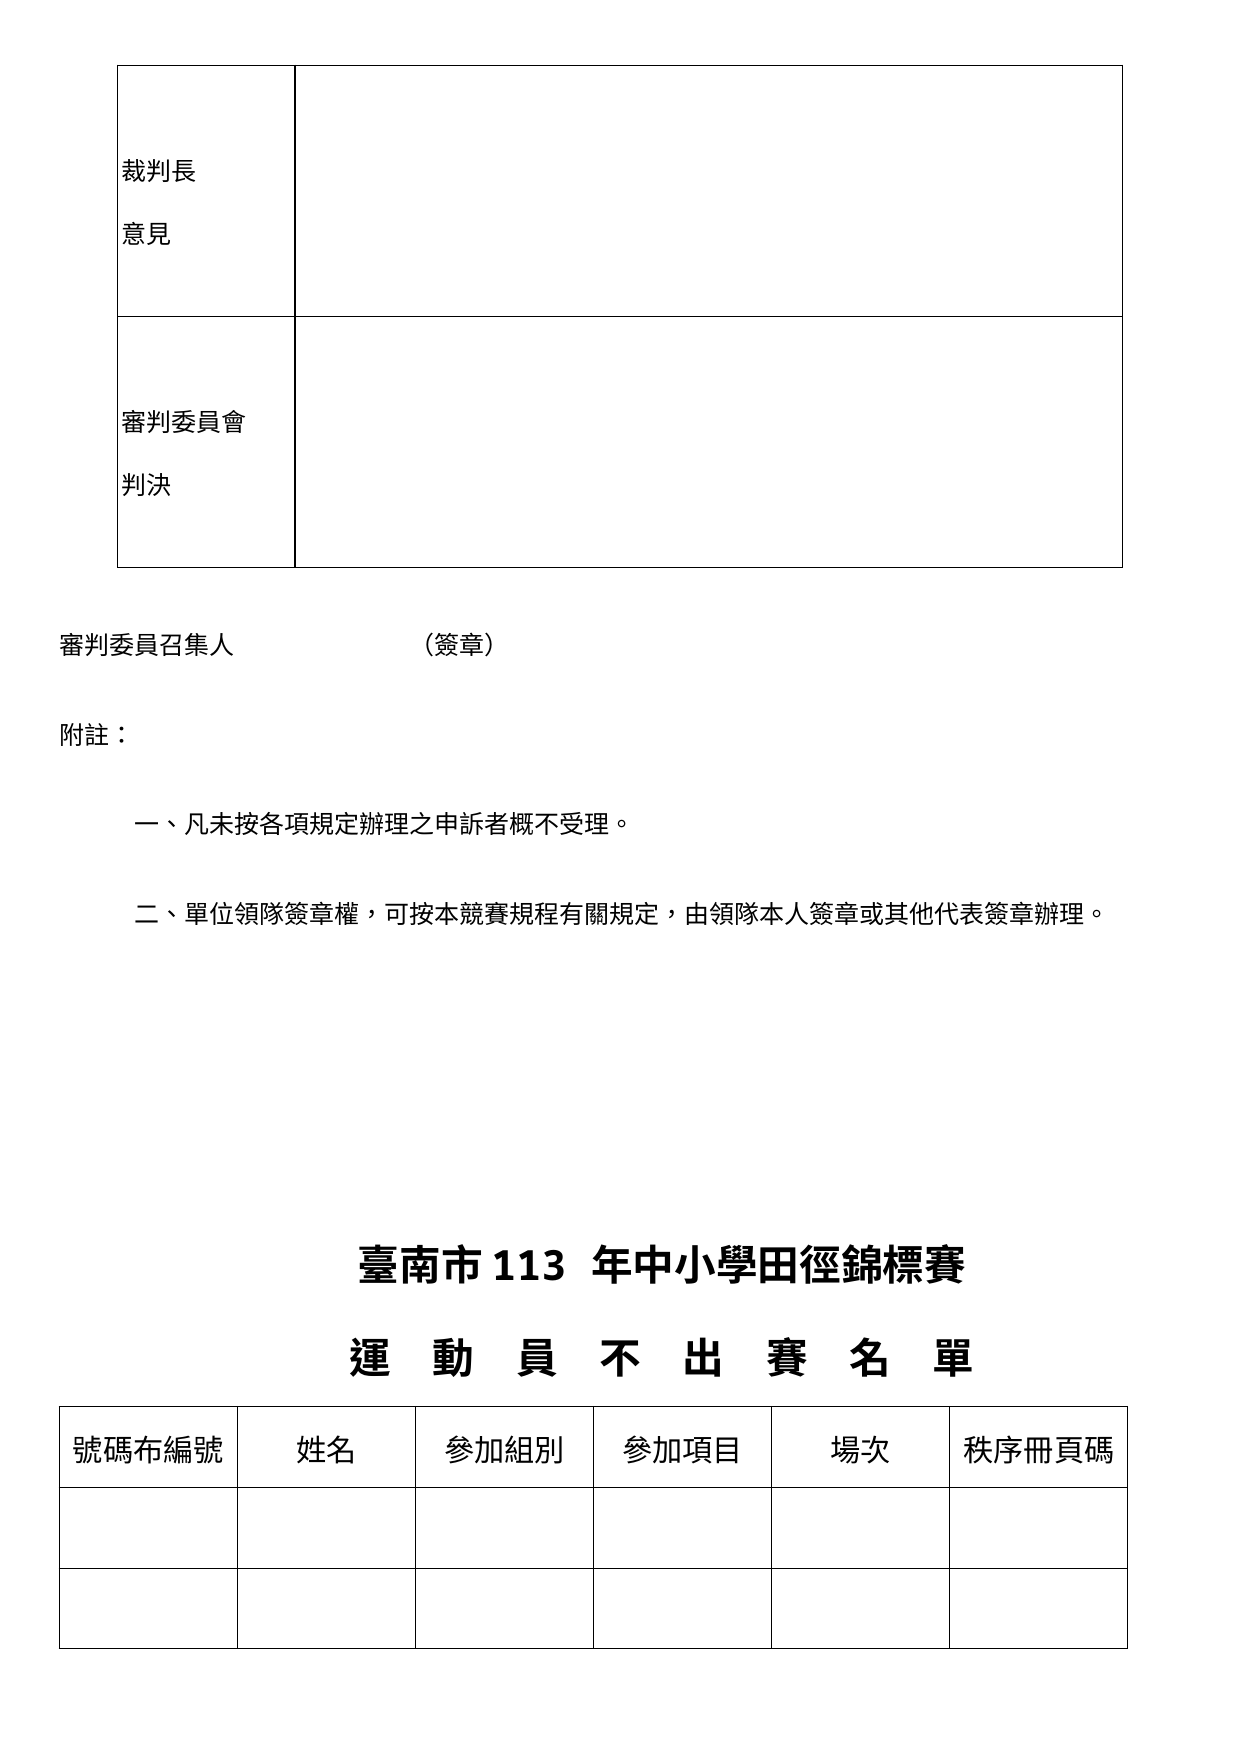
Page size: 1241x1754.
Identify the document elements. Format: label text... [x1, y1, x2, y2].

table_cell [772, 1569, 949, 1648]
table_cell [416, 1569, 593, 1648]
table_cell 裁判長 意見 [118, 66, 294, 316]
table_header 參加項目 [594, 1407, 771, 1487]
text 一、凡未按各項規定辦理之申訴者概不受理。 [134, 781, 1181, 844]
table_cell [60, 1569, 237, 1648]
text 附註： [59, 692, 1181, 754]
text 審判委員召集人 （簽章） [59, 602, 1031, 664]
table_header 參加組別 [416, 1407, 593, 1487]
table_header 號碼布編號 [60, 1407, 237, 1487]
table_cell 審判委員會 判決 [118, 317, 294, 567]
table_cell [238, 1569, 415, 1648]
table_cell [772, 1488, 949, 1567]
text 二、單位領隊簽章權，可按本競賽規程有關規定，由領隊本人簽章或其他代表簽章辦理。 [134, 871, 1181, 934]
table_cell [296, 317, 1122, 567]
table_cell [950, 1569, 1127, 1648]
table_cell [594, 1569, 771, 1648]
table_cell [594, 1488, 771, 1567]
table_cell [416, 1488, 593, 1567]
table_cell [296, 66, 1122, 316]
table_header 場次 [772, 1407, 949, 1487]
table_cell [60, 1488, 237, 1567]
table_cell [238, 1488, 415, 1567]
table_cell [950, 1488, 1127, 1567]
table_header 姓名 [238, 1407, 415, 1487]
text 運 動 員 不 出 賽 名 單 [59, 1313, 1181, 1376]
text 臺南市113 年中小學田徑錦標賽 [59, 1221, 1181, 1283]
table_header 秩序冊頁碼 [950, 1407, 1127, 1487]
